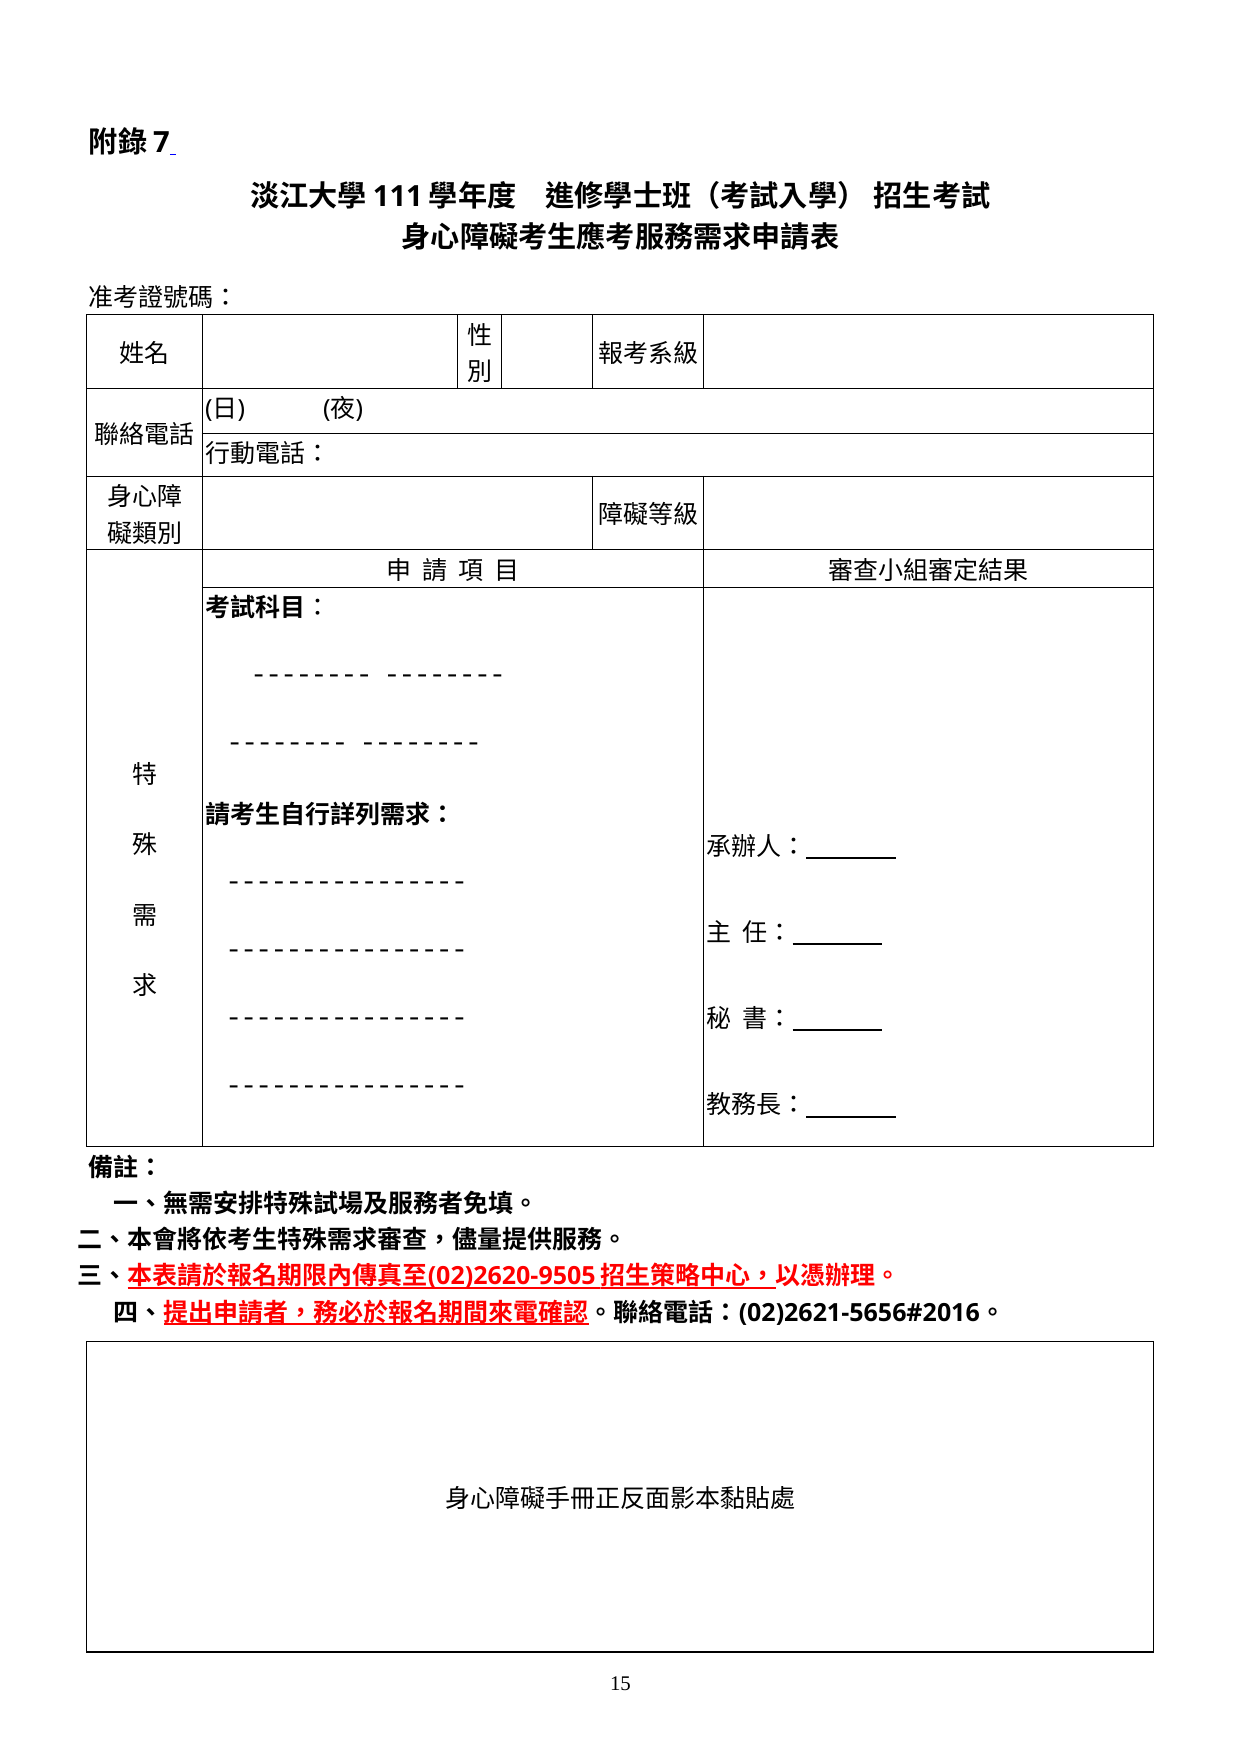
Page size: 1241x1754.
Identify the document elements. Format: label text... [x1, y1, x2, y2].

table_cell 行動電話： [203, 434, 1153, 476]
text 淡江大學111學年度 進修學士班（考試入學） 招生考試 [89, 173, 1152, 215]
table_cell 特 殊 需 求 [87, 550, 202, 1146]
table_header [502, 315, 592, 388]
table_cell 承辦人： 主 任： 秘 書： 教務長： [704, 588, 1153, 1146]
table_cell 身心障 礙類別 [87, 477, 202, 549]
table_cell 障礙等級 [593, 477, 703, 549]
table_header 身心障礙手冊正反面影本黏貼處 [87, 1342, 1153, 1651]
table_header [704, 315, 1153, 388]
table_cell 審查小組審定結果 [704, 550, 1153, 587]
text 一、無需安排特殊試場及服務者免填。 [114, 1183, 1152, 1219]
table_header 性 別 [458, 315, 501, 388]
table_header [203, 315, 457, 388]
table_cell [203, 477, 592, 549]
table_cell (日) (夜) [203, 389, 1153, 433]
text 四、提出申請者，務必於報名期間來電確認。聯絡電話：(02)2621-5656#2016。 [39, 1292, 1196, 1328]
text 附錄7 [89, 118, 1152, 161]
table_header 報考系級 [593, 315, 703, 388]
table_cell 考試科目： ╴╴╴╴╴╴╴╴ ╴╴╴╴╴╴╴╴ ╴╴╴╴╴╴╴╴ ╴╴╴╴╴╴╴╴ 請考生自行詳列需求： ╴╴╴╴╴╴╴╴╴╴╴╴╴╴╴╴ ╴╴╴╴╴╴╴╴╴╴╴╴╴╴╴╴ ╴╴╴╴╴╴╴╴╴╴╴╴╴╴╴╴ ╴╴╴╴╴╴╴╴╴╴╴╴╴╴╴╴ [203, 588, 703, 1146]
text 准考證號碼： [89, 278, 1152, 314]
text 身心障礙考生應考服務需求申請表 [89, 228, 1152, 253]
text 二、本會將依考生特殊需求審查，儘量提供服務。 [39, 1219, 1152, 1256]
table_cell [704, 477, 1153, 549]
table_header 姓名 [87, 315, 202, 388]
text 備註： [89, 1147, 1152, 1183]
text 三、本表請於報名期限內傳真至(02)2620-9505招生策略中心，以憑辦理。 [39, 1256, 1152, 1292]
table_cell 聯絡電話 [87, 389, 202, 476]
table_cell 申 請 項 目 [203, 550, 703, 587]
